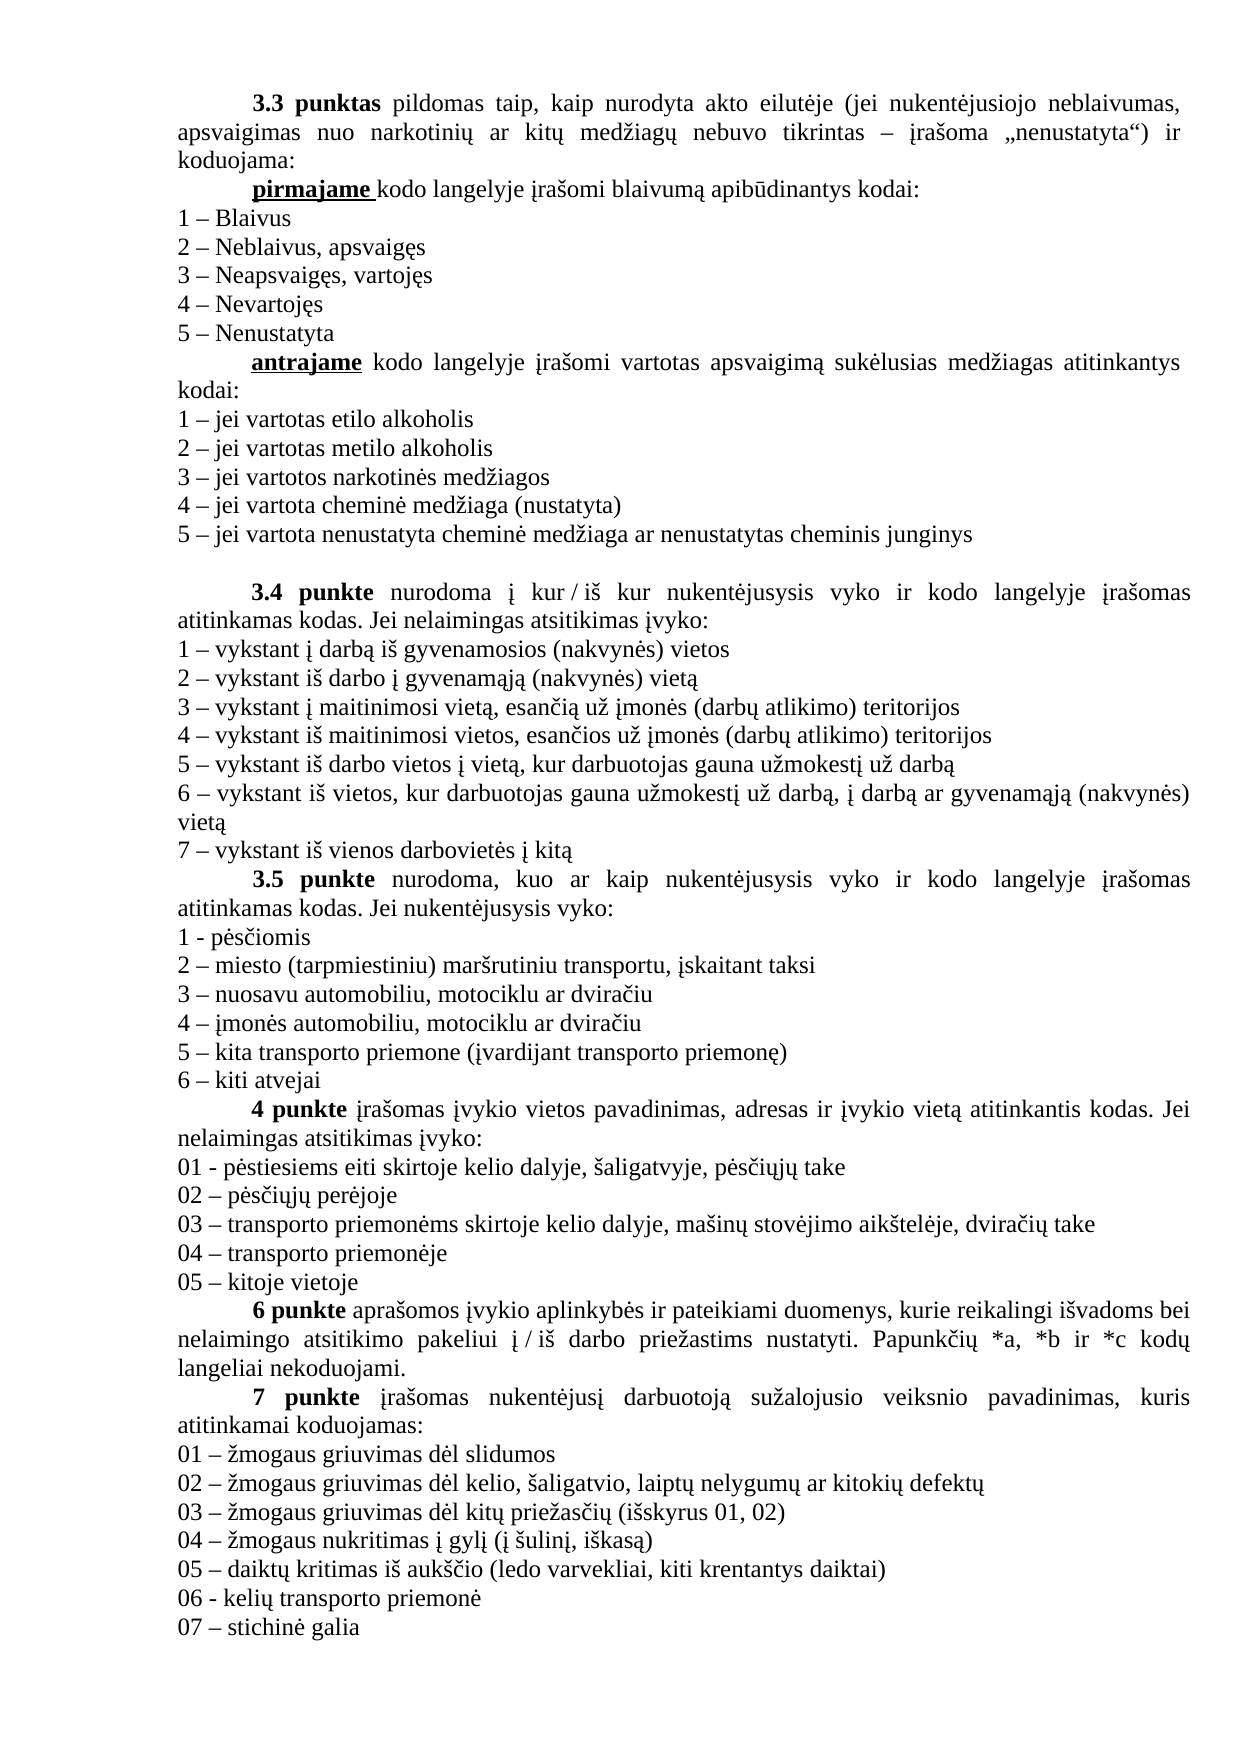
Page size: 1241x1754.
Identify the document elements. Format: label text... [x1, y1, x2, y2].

text 7 punkte įrašomas nukentėjusį darbuotoją sužalojusio veiksnio pavadinimas, kuris atitinkamai koduojamas: [177, 1382, 1191, 1439]
text 1 – Blaivus [177, 203, 1181, 232]
text 02 – žmogaus griuvimas dėl kelio, šaligatvio, laiptų nelygumų ar kitokių defektų [177, 1468, 1191, 1497]
text pirmajame kodo langelyje įrašomi blaivumą apibūdinantys kodai: [177, 174, 1181, 203]
text 5 – Nenustatyta [177, 318, 1181, 347]
text 3 – nuosavu automobiliu, motociklu ar dviračiu [177, 979, 1191, 1008]
text 07 – stichinė galia [177, 1612, 1191, 1640]
text 2 – vykstant iš darbo į gyvenamąją (nakvynės) vietą [177, 663, 1191, 692]
text 2 – jei vartotas metilo alkoholis [177, 433, 1181, 462]
text 01 – žmogaus griuvimas dėl slidumos [177, 1439, 1191, 1468]
text 03 – transporto priemonėms skirtoje kelio dalyje, mašinų stovėjimo aikštelėje, dviračių take [177, 1209, 1191, 1238]
text 04 – transporto priemonėje [177, 1238, 1191, 1267]
text 5 – vykstant iš darbo vietos į vietą, kur darbuotojas gauna užmokestį už darbą [177, 749, 1191, 778]
text 6 punkte aprašomos įvykio aplinkybės ir pateikiami duomenys, kurie reikalingi išvadoms bei nelaimingo atsitikimo pakeliui į / iš darbo priežastims nustatyti. Papunkčių *a, *b ir *c kodų langeliai nekoduojami. [177, 1295, 1191, 1382]
text 04 – žmogaus nukritimas į gylį (į šulinį, iškasą) [177, 1525, 1191, 1554]
text 5 – jei vartota nenustatyta cheminė medžiaga ar nenustatytas cheminis junginys [177, 519, 1181, 548]
text 4 – jei vartota cheminė medžiaga (nustatyta) [177, 490, 1181, 519]
text 02 – pėsčiųjų perėjoje [177, 1180, 1191, 1209]
text 2 – Neblaivus, apsvaigęs [177, 232, 1181, 260]
text 3.3 punktas pildomas taip, kaip nurodyta akto eilutėje (jei nukentėjusiojo neblaivumas, apsvaigimas nuo narkotinių ar kitų medžiagų nebuvo tikrintas – įrašoma „nenustatyta“) ir koduojama: [177, 88, 1181, 174]
text 3 – Neapsvaigęs, vartojęs [177, 260, 1181, 289]
text 6 – kiti atvejai [177, 1065, 1191, 1094]
text 4 – Nevartojęs [177, 289, 1181, 318]
text 06 - kelių transporto priemonė [177, 1583, 1191, 1612]
text antrajame kodo langelyje įrašomi vartotas apsvaigimą sukėlusias medžiagas atitinkantys kodai: [177, 347, 1181, 404]
text 7 – vykstant iš vienos darbovietės į kitą [177, 835, 1191, 864]
text 1 – vykstant į darbą iš gyvenamosios (nakvynės) vietos [177, 634, 1191, 663]
text 3 – vykstant į maitinimosi vietą, esančią už įmonės (darbų atlikimo) teritorijos [177, 692, 1191, 720]
text 01 - pėstiesiems eiti skirtoje kelio dalyje, šaligatvyje, pėsčiųjų take [177, 1152, 1191, 1180]
text 2 – miesto (tarpmiestiniu) maršrutiniu transportu, įskaitant taksi [177, 950, 1191, 979]
text 5 – kita transporto priemone (įvardijant transporto priemonę) [177, 1037, 1191, 1065]
text 4 – vykstant iš maitinimosi vietos, esančios už įmonės (darbų atlikimo) teritorijos [177, 720, 1191, 749]
text 4 – įmonės automobiliu, motociklu ar dviračiu [177, 1008, 1191, 1037]
text 6 – vykstant iš vietos, kur darbuotojas gauna užmokestį už darbą, į darbą ar gyvenamąją (nakvynės) vietą [177, 778, 1191, 835]
text 4 punkte įrašomas įvykio vietos pavadinimas, adresas ir įvykio vietą atitinkantis kodas. Jei nelaimingas atsitikimas įvyko: [177, 1094, 1191, 1152]
text 3.5 punkte nurodoma, kuo ar kaip nukentėjusysis vyko ir kodo langelyje įrašomas atitinkamas kodas. Jei nukentėjusysis vyko: [177, 864, 1191, 922]
text 03 – žmogaus griuvimas dėl kitų priežasčių (išskyrus 01, 02) [177, 1497, 1191, 1525]
text 3 – jei vartotos narkotinės medžiagos [177, 462, 1181, 490]
text 05 – daiktų kritimas iš aukščio (ledo varvekliai, kiti krentantys daiktai) [177, 1554, 1191, 1583]
text 05 – kitoje vietoje [177, 1267, 1191, 1295]
text 1 – jei vartotas etilo alkoholis [177, 404, 1181, 433]
text 1 - pėsčiomis [177, 922, 1191, 950]
text 3.4 punkte nurodoma į kur / iš kur nukentėjusysis vyko ir kodo langelyje įrašomas atitinkamas kodas. Jei nelaimingas atsitikimas įvyko: [177, 577, 1191, 634]
